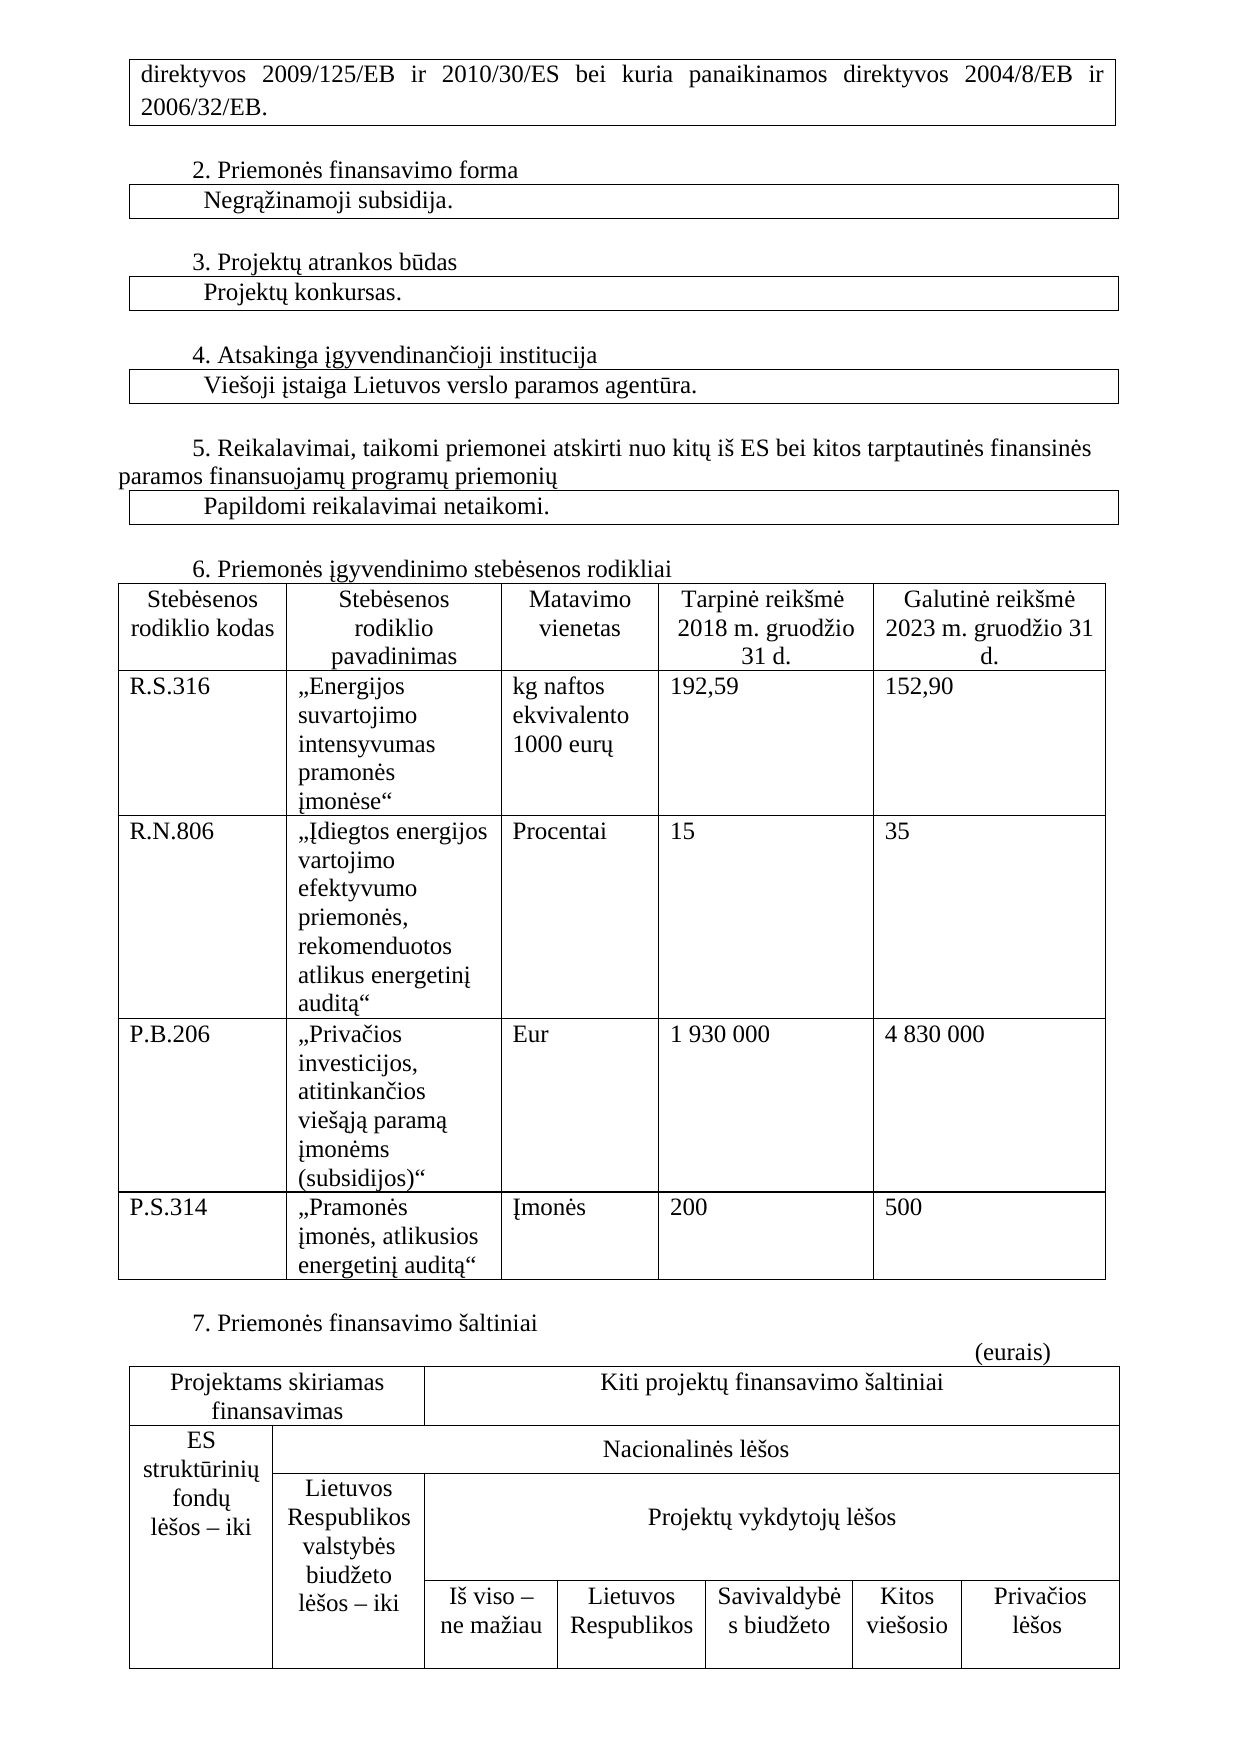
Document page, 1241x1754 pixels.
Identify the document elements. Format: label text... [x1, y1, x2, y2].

table_cell 192,59 [659, 671, 873, 815]
text 4. Atsakinga įgyvendinančioji institucija [118, 340, 1092, 369]
table_cell Eur [502, 1019, 658, 1191]
table_cell Lietuvos Respublikos [558, 1581, 705, 1667]
table_header Kiti projektų finansavimo šaltiniai [425, 1367, 1119, 1424]
table_cell 200 [659, 1193, 873, 1279]
table_cell R.N.806 [119, 816, 286, 1018]
table_cell Nacionalinės lėšos [273, 1426, 1119, 1472]
table_cell R.S.316 [119, 671, 286, 815]
text 7. Priemonės finansavimo šaltiniai [192, 1308, 1092, 1337]
table_cell 500 [874, 1193, 1105, 1279]
table_cell ES struktūrinių fondų lėšos – iki [130, 1426, 272, 1667]
table_cell „Pramonės įmonės, atlikusios energetinį auditą“ [287, 1193, 501, 1279]
table_header Viešoji įstaiga Lietuvos verslo paramos agentūra. [130, 370, 1118, 403]
table_cell 152,90 [874, 671, 1105, 815]
table_cell „Energijos suvartojimo intensyvumas pramonės įmonėse“ [287, 671, 501, 815]
table_header Papildomi reikalavimai netaikomi. [130, 491, 1118, 524]
table_header Galutinė reikšmė 2023 m. gruodžio 31 d. [874, 584, 1105, 670]
table_cell 4 830 000 [874, 1019, 1105, 1191]
text 3. Projektų atrankos būdas [118, 247, 1092, 276]
text 6. Priemonės įgyvendinimo stebėsenos rodikliai [118, 554, 1092, 583]
table_cell 15 [659, 816, 873, 1018]
table_cell 35 [874, 816, 1105, 1018]
table_cell P.B.206 [119, 1019, 286, 1191]
text 5. Reikalavimai, taikomi priemonei atskirti nuo kitų iš ES bei kitos tarptautinės finansinės paramos finansuojamų programų priemonių [118, 433, 1092, 490]
table_cell Projektų vykdytojų lėšos [425, 1474, 1119, 1580]
text (eurais) [118, 1337, 1092, 1366]
table_cell kg naftos ekvivalento 1000 eurų [502, 671, 658, 815]
table_cell Procentai [502, 816, 658, 1018]
table_cell Lietuvos Respublikos valstybės biudžeto lėšos – iki [273, 1474, 424, 1667]
table_cell Privačios lėšos [962, 1581, 1119, 1667]
table_cell P.S.314 [119, 1193, 286, 1279]
table_header Projektams skiriamas finansavimas [130, 1367, 424, 1424]
table_cell Iš viso – ne mažiau [425, 1581, 557, 1667]
table_cell „Privačios investicijos, atitinkančios viešąją paramą įmonėms (subsidijos)“ [287, 1019, 501, 1191]
table_header Matavimo vienetas [502, 584, 658, 670]
text 2. Priemonės finansavimo forma [192, 155, 1092, 184]
table_cell „Įdiegtos energijos vartojimo efektyvumo priemonės, rekomenduotos atlikus energetinį auditą“ [287, 816, 501, 1018]
table_cell direktyvos 2009/125/EB ir 2010/30/ES bei kuria panaikinamos direktyvos 2004/8/EB ir 2006/32/EB. [130, 60, 1115, 125]
table_cell 1 930 000 [659, 1019, 873, 1191]
table_cell Kitos viešosio [853, 1581, 961, 1667]
table_cell Įmonės [502, 1193, 658, 1279]
table_header Stebėsenos rodiklio pavadinimas [287, 584, 501, 670]
table_header Stebėsenos rodiklio kodas [119, 584, 286, 670]
table_header Projektų konkursas. [130, 277, 1118, 310]
table_header Tarpinė reikšmė 2018 m. gruodžio 31 d. [659, 584, 873, 670]
table_cell Savivaldybės biudžeto [706, 1581, 852, 1667]
table_header Negrąžinamoji subsidija. [130, 185, 1118, 218]
